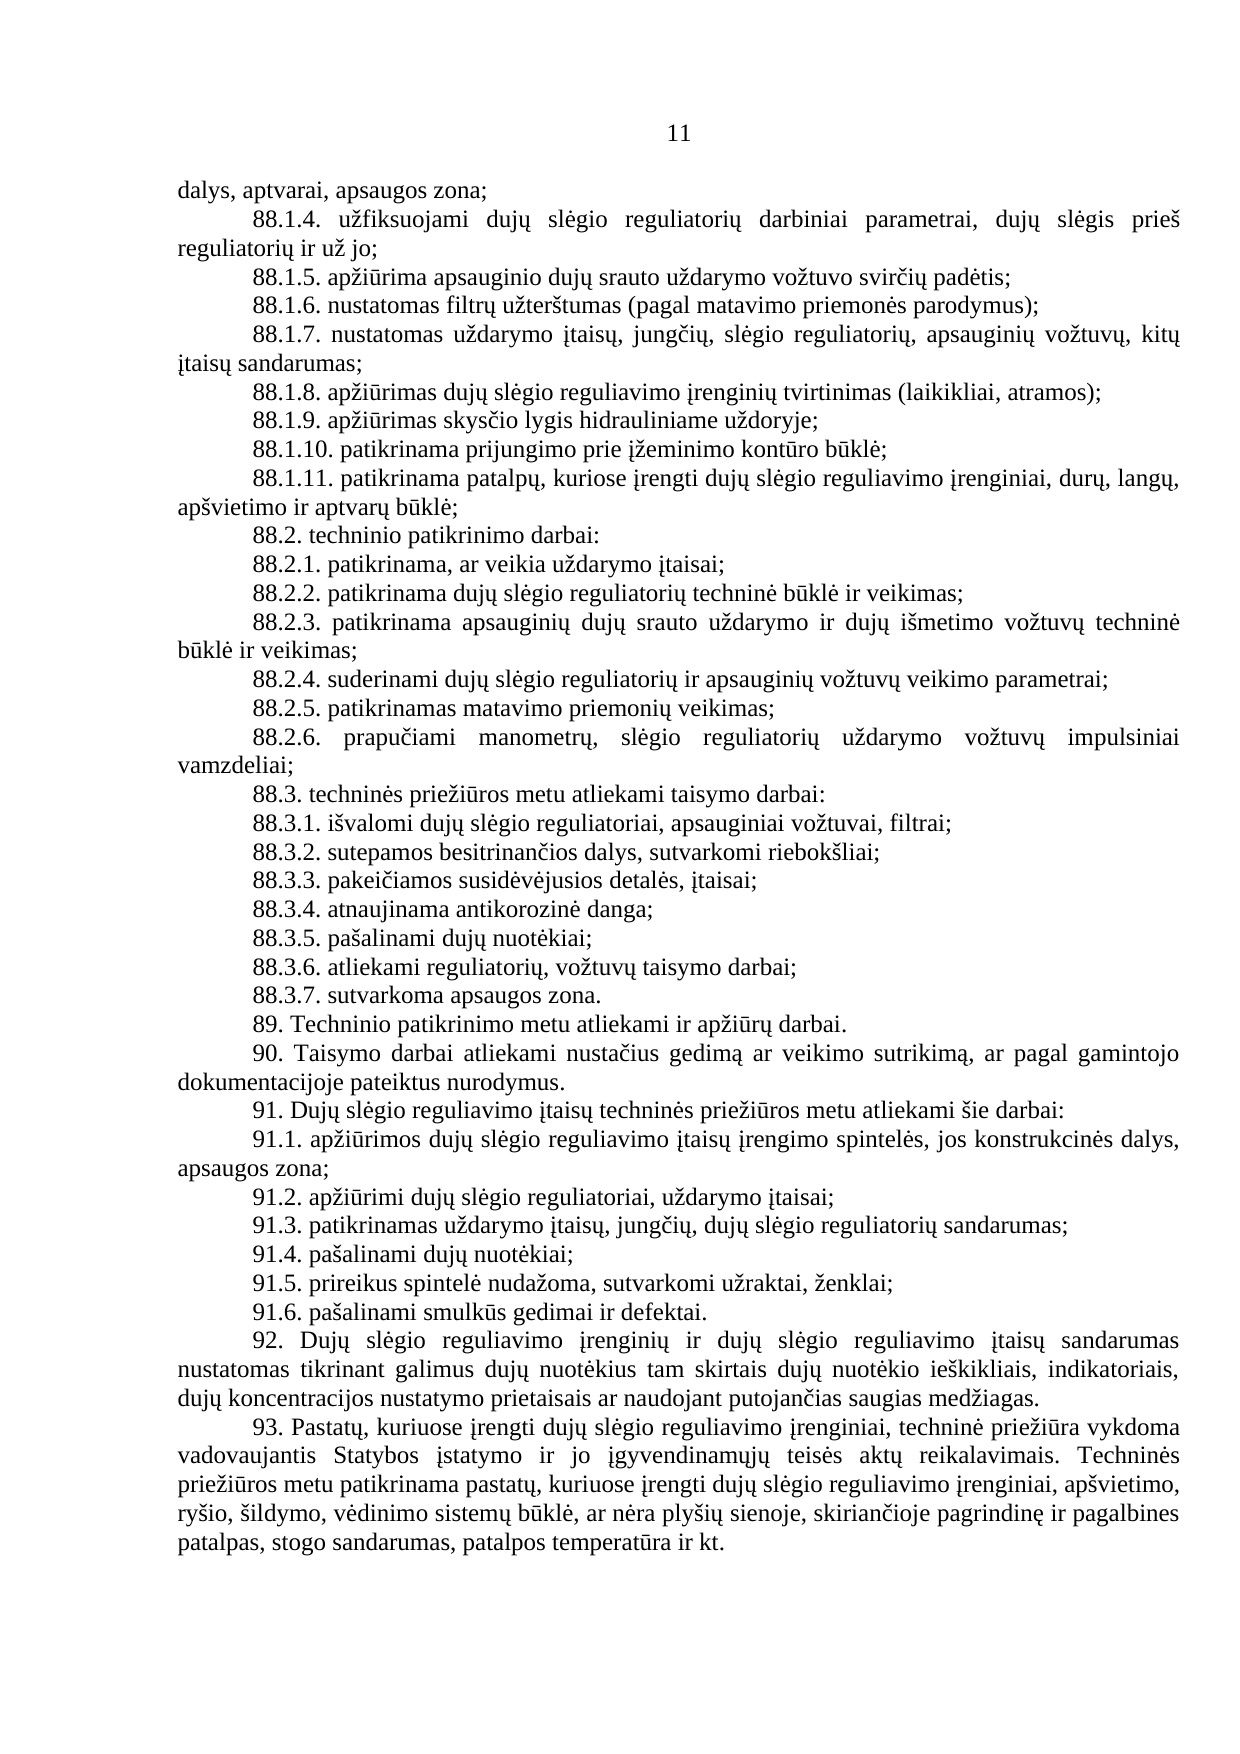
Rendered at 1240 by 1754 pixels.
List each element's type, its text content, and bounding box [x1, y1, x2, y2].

text 91.2. apžiūrimi dujų slėgio reguliatoriai, uždarymo įtaisai; [177, 1182, 1181, 1211]
text 90. Taisymo darbai atliekami nustačius gedimą ar veikimo sutrikimą, ar pagal gamintojo dokumentacijoje pateiktus nurodymus. [177, 1038, 1181, 1096]
text 88.2.6. prapučiami manometrų, slėgio reguliatorių uždarymo vožtuvų impulsiniai vamzdeliai; [177, 722, 1181, 779]
text 88.2. techninio patikrinimo darbai: [177, 521, 1181, 549]
text 91.1. apžiūrimos dujų slėgio reguliavimo įtaisų įrengimo spintelės, jos konstrukcinės dalys, apsaugos zona; [177, 1124, 1181, 1182]
text 88.3.2. sutepamos besitrinančios dalys, sutvarkomi riebokšliai; [177, 837, 1181, 866]
text 93. Pastatų, kuriuose įrengti dujų slėgio reguliavimo įrenginiai, techninė priežiūra vykdoma vadovaujantis Statybos įstatymo ir jo įgyvendinamųjų teisės aktų reikalavimais. Techninės priežiūros metu patikrinama pastatų, kuriuose įrengti dujų slėgio reguliavimo įrenginiai, apšvietimo, ryšio, šildymo, vėdinimo sistemų būklė, ar nėra plyšių sienoje, skiriančioje pagrindinę ir pagalbines patalpas, stogo sandarumas, patalpos temperatūra ir kt. [177, 1412, 1181, 1556]
text 88.2.1. patikrinama, ar veikia uždarymo įtaisai; [177, 549, 1181, 578]
text 88.1.5. apžiūrima apsauginio dujų srauto uždarymo vožtuvo svirčių padėtis; [177, 262, 1181, 291]
text 88.3. techninės priežiūros metu atliekami taisymo darbai: [177, 779, 1181, 808]
text 91.3. patikrinamas uždarymo įtaisų, jungčių, dujų slėgio reguliatorių sandarumas; [177, 1211, 1181, 1239]
text 88.2.2. patikrinama dujų slėgio reguliatorių techninė būklė ir veikimas; [177, 578, 1181, 607]
text 88.3.6. atliekami reguliatorių, vožtuvų taisymo darbai; [177, 952, 1181, 981]
text 88.3.7. sutvarkoma apsaugos zona. [177, 981, 1181, 1009]
text 91. Dujų slėgio reguliavimo įtaisų techninės priežiūros metu atliekami šie darbai: [177, 1096, 1181, 1124]
text 88.2.4. suderinami dujų slėgio reguliatorių ir apsauginių vožtuvų veikimo parametrai; [177, 664, 1181, 693]
text 88.3.3. pakeičiamos susidėvėjusios detalės, įtaisai; [177, 866, 1181, 894]
text 88.2.3. patikrinama apsauginių dujų srauto uždarymo ir dujų išmetimo vožtuvų techninė būklė ir veikimas; [177, 607, 1181, 664]
text 88.1.7. nustatomas uždarymo įtaisų, jungčių, slėgio reguliatorių, apsauginių vožtuvų, kitų įtaisų sandarumas; [177, 319, 1181, 377]
text 91.6. pašalinami smulkūs gedimai ir defektai. [177, 1297, 1181, 1326]
text 88.1.8. apžiūrimas dujų slėgio reguliavimo įrenginių tvirtinimas (laikikliai, atramos); [177, 377, 1181, 406]
text 88.3.5. pašalinami dujų nuotėkiai; [177, 923, 1181, 952]
text 92. Dujų slėgio reguliavimo įrenginių ir dujų slėgio reguliavimo įtaisų sandarumas nustatomas tikrinant galimus dujų nuotėkius tam skirtais dujų nuotėkio ieškikliais, indikatoriais, dujų koncentracijos nustatymo prietaisais ar naudojant putojančias saugias medžiagas. [177, 1326, 1181, 1412]
text 88.1.9. apžiūrimas skysčio lygis hidrauliniame uždoryje; [177, 406, 1181, 434]
text dalys, aptvarai, apsaugos zona; [177, 176, 1181, 204]
text 88.3.1. išvalomi dujų slėgio reguliatoriai, apsauginiai vožtuvai, filtrai; [177, 808, 1181, 837]
text 88.1.11. patikrinama patalpų, kuriose įrengti dujų slėgio reguliavimo įrenginiai, durų, langų, apšvietimo ir aptvarų būklė; [177, 463, 1181, 521]
text 88.1.4. užfiksuojami dujų slėgio reguliatorių darbiniai parametrai, dujų slėgis prieš reguliatorių ir už jo; [177, 204, 1181, 262]
text 91.5. prireikus spintelė nudažoma, sutvarkomi užraktai, ženklai; [177, 1268, 1181, 1297]
text 88.3.4. atnaujinama antikorozinė danga; [177, 894, 1181, 923]
text 88.2.5. patikrinamas matavimo priemonių veikimas; [177, 693, 1181, 722]
text 89. Techninio patikrinimo metu atliekami ir apžiūrų darbai. [177, 1009, 1181, 1038]
text 91.4. pašalinami dujų nuotėkiai; [177, 1239, 1181, 1268]
text 88.1.6. nustatomas filtrų užterštumas (pagal matavimo priemonės parodymus); [177, 291, 1181, 319]
text 88.1.10. patikrinama prijungimo prie įžeminimo kontūro būklė; [177, 434, 1181, 463]
